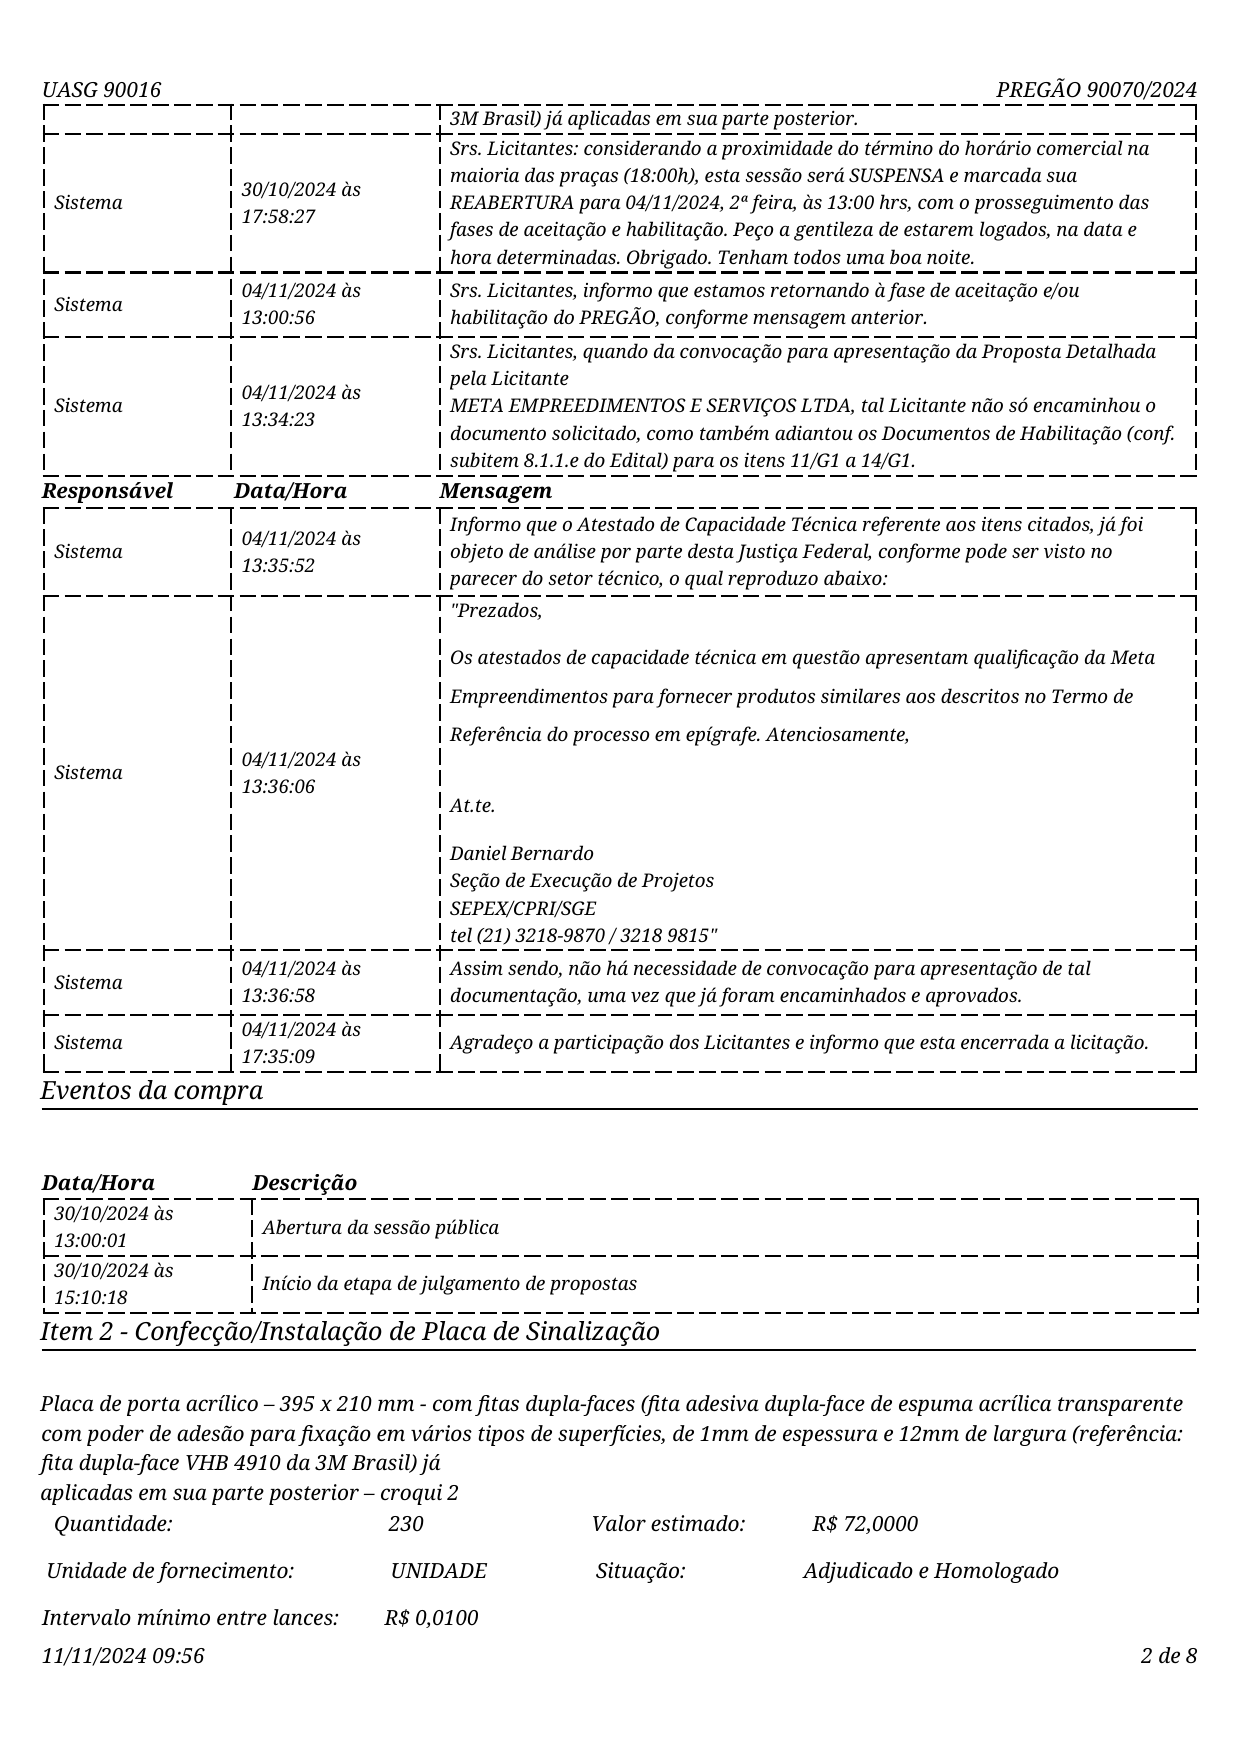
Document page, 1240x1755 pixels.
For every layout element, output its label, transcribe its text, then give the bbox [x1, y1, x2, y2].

table_cell 30/10/2024 às 15:10:18 [44, 1255, 252, 1312]
table_cell [231, 104, 439, 133]
table_header 30/10/2024 às 13:00:01 [44, 1198, 252, 1255]
text Quantidade: 230 Valor estimado: R$ 72,0000 [42, 1509, 1200, 1537]
text Placa de porta acrílico – 395 x 210 mm - com fitas dupla-faces (fita adesiva dupla-face de espuma acrílica transparente com poder de adesão para fixação em vários tipos de superfícies, de 1mm de espessura e 12mm de largura (referência: fita dupla-face VHB 4910 da 3M Brasil) já [40, 1389, 1200, 1477]
table_header 04/11/2024 às 13:35:52 [231, 507, 439, 595]
table_cell 30/10/2024 às 17:58:27 [231, 133, 439, 271]
table_cell Srs. Licitantes: considerando a proximidade do término do horário comercial na maioria das praças (18:00h), esta sessão será SUSPENSA e marcada sua REABERTURA para 04/11/2024, 2ª feira, às 13:00 hrs, com o prosseguimento das fases de aceitação e habilitação. Peço a gentileza de estarem logados, na data e hora determinadas. Obrigado. Tenham todos uma boa noite. [440, 133, 1196, 271]
table_cell "Prezados, Os atestados de capacidade técnica em questão apresentam qualificação da Meta Empreendimentos para fornecer produtos similares aos descritos no Termo de Referência do processo em epígrafe. Atenciosamente, At.te. Daniel Bernardo Seção de Execução de Projetos SEPEX/CPRI/SGE tel (21) 3218-9870 / 3218 9815" [440, 595, 1196, 949]
table_cell 04/11/2024 às 13:36:06 [231, 595, 439, 949]
table_header Informo que o Atestado de Capacidade Técnica referente aos itens citados, já foi objeto de análise por parte desta Justiça Federal, conforme pode ser visto no parecer do setor técnico, o qual reproduzo abaixo: [440, 507, 1196, 595]
text Intervalo mínimo entre lances: R$ 0,0100 [42, 1603, 1200, 1631]
table_cell Sistema [44, 336, 231, 474]
table_cell Sistema [44, 133, 231, 271]
table_cell Sistema [44, 949, 231, 1014]
text Unidade de fornecimento: UNIDADE Situação: Adjudicado e Homologado [42, 1556, 1200, 1584]
table_cell Sistema [44, 1014, 231, 1071]
text aplicadas em sua parte posterior – croqui 2 [40, 1478, 1200, 1507]
text Item 2 - Confecção/Instalação de Placa de Sinalização [40, 1314, 1200, 1348]
table_cell 3M Brasil) já aplicadas em sua parte posterior. [440, 104, 1196, 133]
text Data/Hora Descrição [42, 1168, 1200, 1196]
table_cell Início da etapa de julgamento de propostas [252, 1255, 1198, 1312]
text Responsável Data/Hora Mensagem [42, 477, 1200, 505]
text Eventos da compra [40, 1073, 1200, 1107]
table_cell Sistema [44, 271, 231, 336]
table_cell 04/11/2024 às 13:34:23 [231, 336, 439, 474]
table_cell Srs. Licitantes, quando da convocação para apresentação da Proposta Detalhada pela Licitante META EMPREEDIMENTOS E SERVIÇOS LTDA, tal Licitante não só encaminhou o documento solicitado, como também adiantou os Documentos de Habilitação (conf. subitem 8.1.1.e do Edital) para os itens 11/G1 a 14/G1. [440, 336, 1196, 474]
table_cell Sistema [44, 595, 231, 949]
table_cell 04/11/2024 às 13:36:58 [231, 949, 439, 1014]
table_cell Srs. Licitantes, informo que estamos retornando à fase de aceitação e/ou habilitação do PREGÃO, conforme mensagem anterior. [440, 271, 1196, 336]
table_cell 04/11/2024 às 13:00:56 [231, 271, 439, 336]
table_header Sistema [44, 507, 231, 595]
table_cell 04/11/2024 às 17:35:09 [231, 1014, 439, 1071]
table_cell Assim sendo, não há necessidade de convocação para apresentação de tal documentação, uma vez que já foram encaminhados e aprovados. [440, 949, 1196, 1014]
table_cell [44, 104, 231, 133]
table_header Abertura da sessão pública [252, 1198, 1198, 1255]
table_cell Agradeço a participação dos Licitantes e informo que esta encerrada a licitação. [440, 1014, 1196, 1071]
